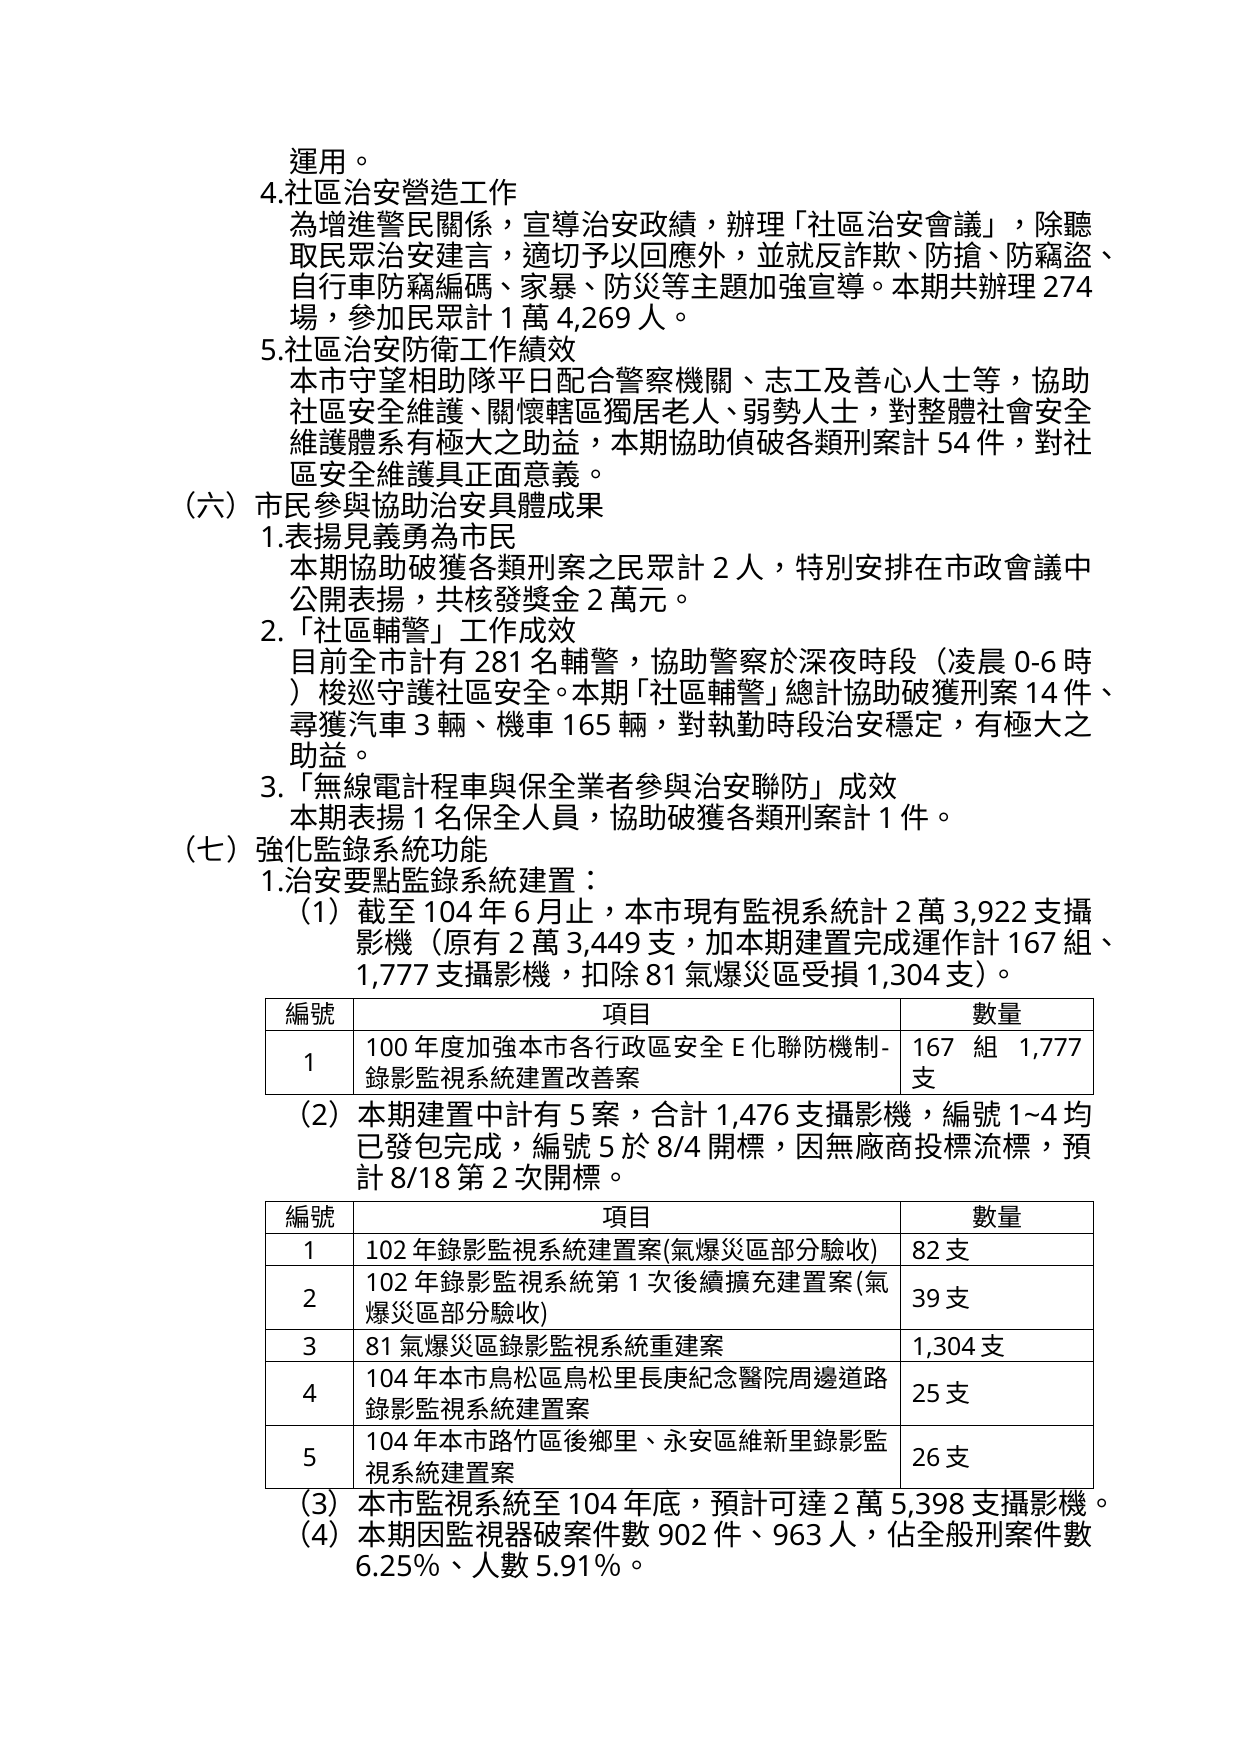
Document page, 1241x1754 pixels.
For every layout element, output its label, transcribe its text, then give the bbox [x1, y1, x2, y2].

table_cell 104年本市路竹區後鄉里、永安區維新里錄影監視系統建置案 [354, 1426, 900, 1488]
table_cell 4 [266, 1362, 353, 1425]
text 1.治安要點監錄系統建置： [260, 866, 1092, 898]
table_header 項目 [354, 999, 900, 1030]
table_cell 167組1,777支 [901, 1031, 1093, 1093]
text 為增進警民關係，宣導治安政績，辦理「社區治安會議」，除聽取民眾治安建言，適切予以回應外，並就反詐欺、防搶、防竊盜、自行車防竊編碼、家暴、防災等主題加強宣導。本期共辦理274場，參加民眾計1萬4,269人。 [289, 210, 1092, 335]
table_header 數量 [901, 999, 1093, 1030]
table_cell 102年錄影監視系統第1次後續擴充建置案(氣爆災區部分驗收) [354, 1266, 900, 1329]
text 本期表揚1名保全人員，協助破獲各類刑案計1件。 [289, 804, 1092, 835]
table_cell 1 [266, 1031, 353, 1093]
table_cell 1,304支 [901, 1330, 1093, 1361]
text 2.「社區輔警」工作成效 [260, 616, 1092, 648]
table_cell 26支 [901, 1426, 1093, 1488]
table_cell 5 [266, 1426, 353, 1488]
table_cell 100年度加強本市各行政區安全E化聯防機制-錄影監視系統建置改善案 [354, 1031, 900, 1093]
text 3.「無線電計程車與保全業者參與治安聯防」成效 [260, 773, 1092, 804]
text 本市守望相助隊平日配合警察機關、志工及善心人士等，協助社區安全維護、關懷轄區獨居老人、弱勢人士，對整體社會安全維護體系有極大之助益，本期協助偵破各類刑案計54件，對社區安全維護具正面意義。 [289, 366, 1092, 491]
text （2）本期建置中計有5案，合計1,476支攝影機，編號1~4均已發包完成，編號5於8/4開標，因無廠商投標流標，預計8/18第2次開標。 [282, 1101, 1092, 1194]
text 運用。 [289, 148, 1092, 179]
text 本期協助破獲各類刑案之民眾計2人，特別安排在市政會議中公開表揚，共核發獎金2萬元。 [289, 554, 1092, 616]
table_cell 104年本市鳥松區鳥松里長庚紀念醫院周邊道路錄影監視系統建置案 [354, 1362, 900, 1425]
text 5.社區治安防衛工作績效 [260, 335, 1092, 366]
table_header 數量 [901, 1202, 1093, 1233]
text 1.表揚見義勇為市民 [260, 523, 1092, 554]
text （4）本期因監視器破案件數902件、963人，佔全般刑案件數6.25％、人數5.91％。 [282, 1521, 1092, 1583]
table_header 編號 [266, 999, 353, 1030]
text 目前全市計有281名輔警，協助警察於深夜時段（凌晨0-6時）梭巡守護社區安全。本期「社區輔警」總計協助破獲刑案14件、尋獲汽車3輛、機車165輛，對執勤時段治安穩定，有極大之助益。 [289, 648, 1092, 773]
table_cell 2 [266, 1266, 353, 1329]
text （3）本市監視系統至104年底，預計可達2萬5,398支攝影機。 [282, 1489, 1092, 1521]
table_cell 39支 [901, 1266, 1093, 1329]
table_cell 25支 [901, 1362, 1093, 1425]
table_cell 3 [266, 1330, 353, 1361]
table_header 編號 [266, 1202, 353, 1233]
text （1）截至104年6月止，本市現有監視系統計2萬3,922支攝影機（原有2萬3,449支，加本期建置完成運作計167組、1,777支攝影機，扣除81氣爆災區受損1,304支）。 [282, 898, 1092, 991]
text 4.社區治安營造工作 [260, 179, 1092, 210]
table_cell 81氣爆災區錄影監視系統重建案 [354, 1330, 900, 1361]
table_header 項目 [354, 1202, 900, 1233]
table_cell 1 [266, 1234, 353, 1265]
text （六）市民參與協助治安具體成果 [148, 491, 1092, 523]
table_cell 102年錄影監視系統建置案(氣爆災區部分驗收) [354, 1234, 900, 1265]
table_cell 82支 [901, 1234, 1093, 1265]
text （七）強化監錄系統功能 [148, 835, 1092, 866]
